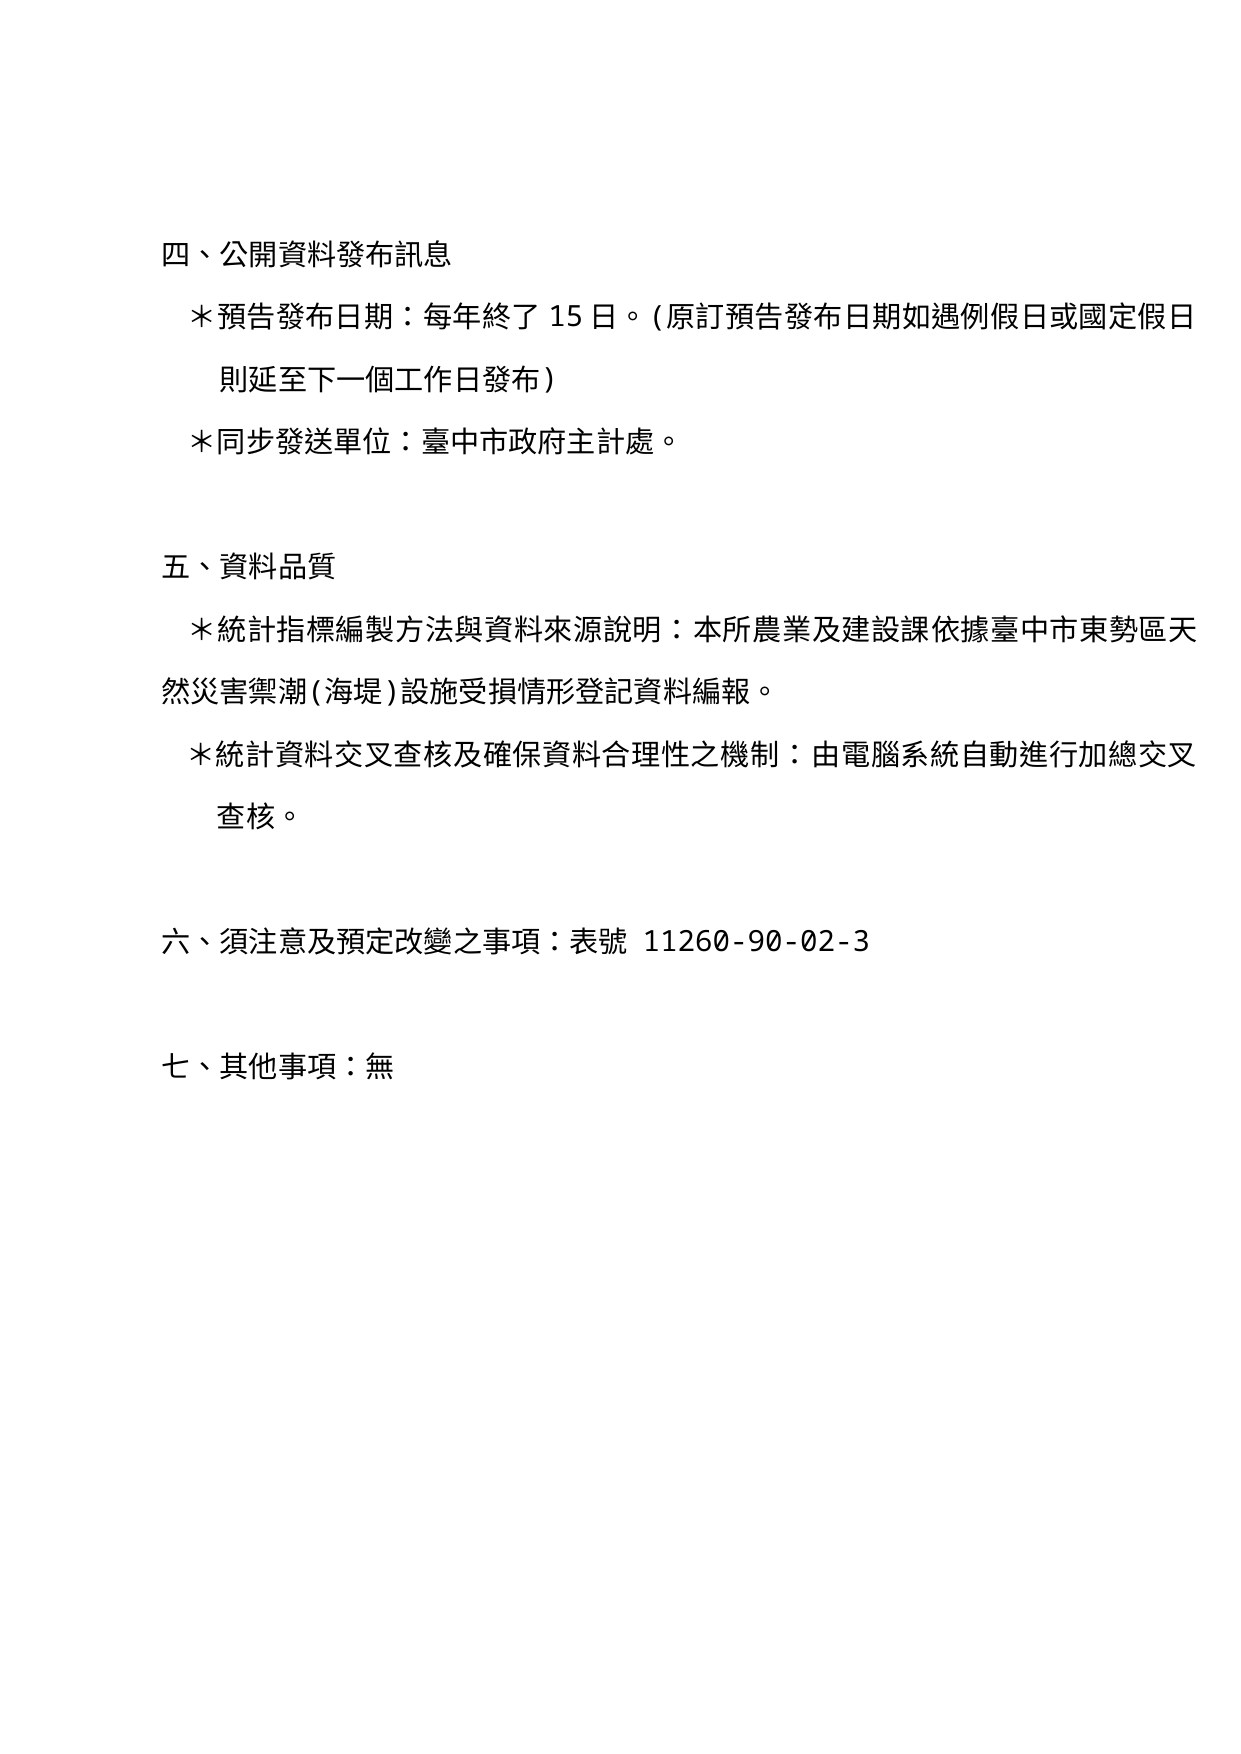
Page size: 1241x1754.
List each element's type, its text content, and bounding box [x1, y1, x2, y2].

table_header 四、公開資料發布訊息 ＊預告發布日期：每年終了15日。(原訂預告發布日期如遇例假日或國定假日則延至下一個工作日發布) ＊同步發送單位：臺中市政府主計處。 五、資料品質 ＊統計指標編製方法與資料來源說明：本所農業及建設課依據臺中市東勢區天然災害禦潮(海堤)設施受損情形登記資料編報。 ＊統計資料交叉查核及確保資料合理性之機制：由電腦系統自動進行加總交叉查核。 六、須注意及預定改變之事項：表號 11260-90-02-3 七、其他事項：無 [150, 148, 1209, 1086]
